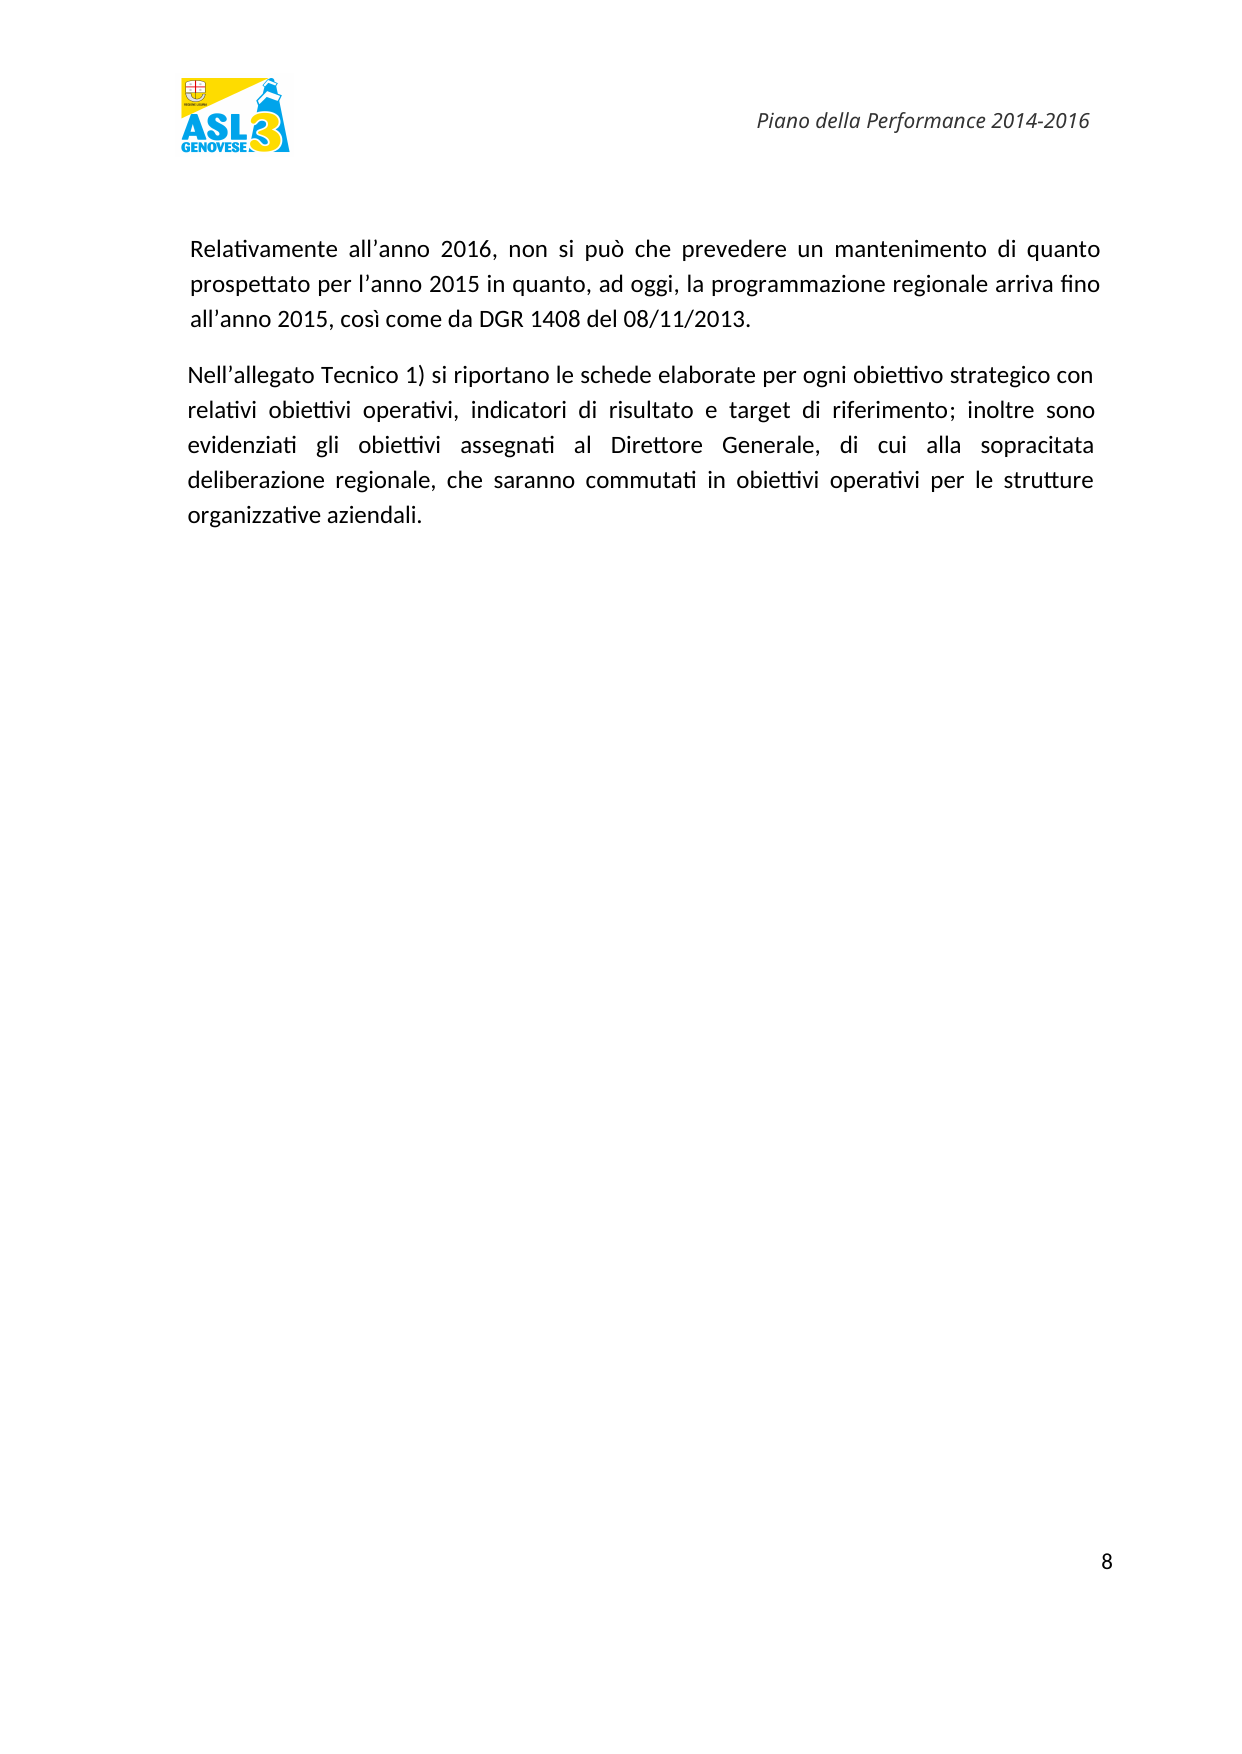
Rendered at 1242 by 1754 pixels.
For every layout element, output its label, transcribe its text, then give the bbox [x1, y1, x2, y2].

text Relativamente all’anno 2016, non si può che prevedere un mantenimento di quanto prospettato per l’anno 2015 in quanto, ad oggi, la programmazione regionale arriva fino all’anno 2015, così come da DGR 1408 del 08/11/2013. [190, 233, 1103, 334]
text Nell’allegato Tecnico 1) si riportano le schede elaborate per ogni obiettivo strategico con relativi obiettivi operativi, indicatori di risultato e target di riferimento; inoltre sono evidenziati gli obiettivi assegnati al Direttore Generale, di cui alla sopracitata deliberazione regionale, che saranno commutati in obiettivi operativi per le strutture organizzative aziendali. [187, 359, 1095, 530]
